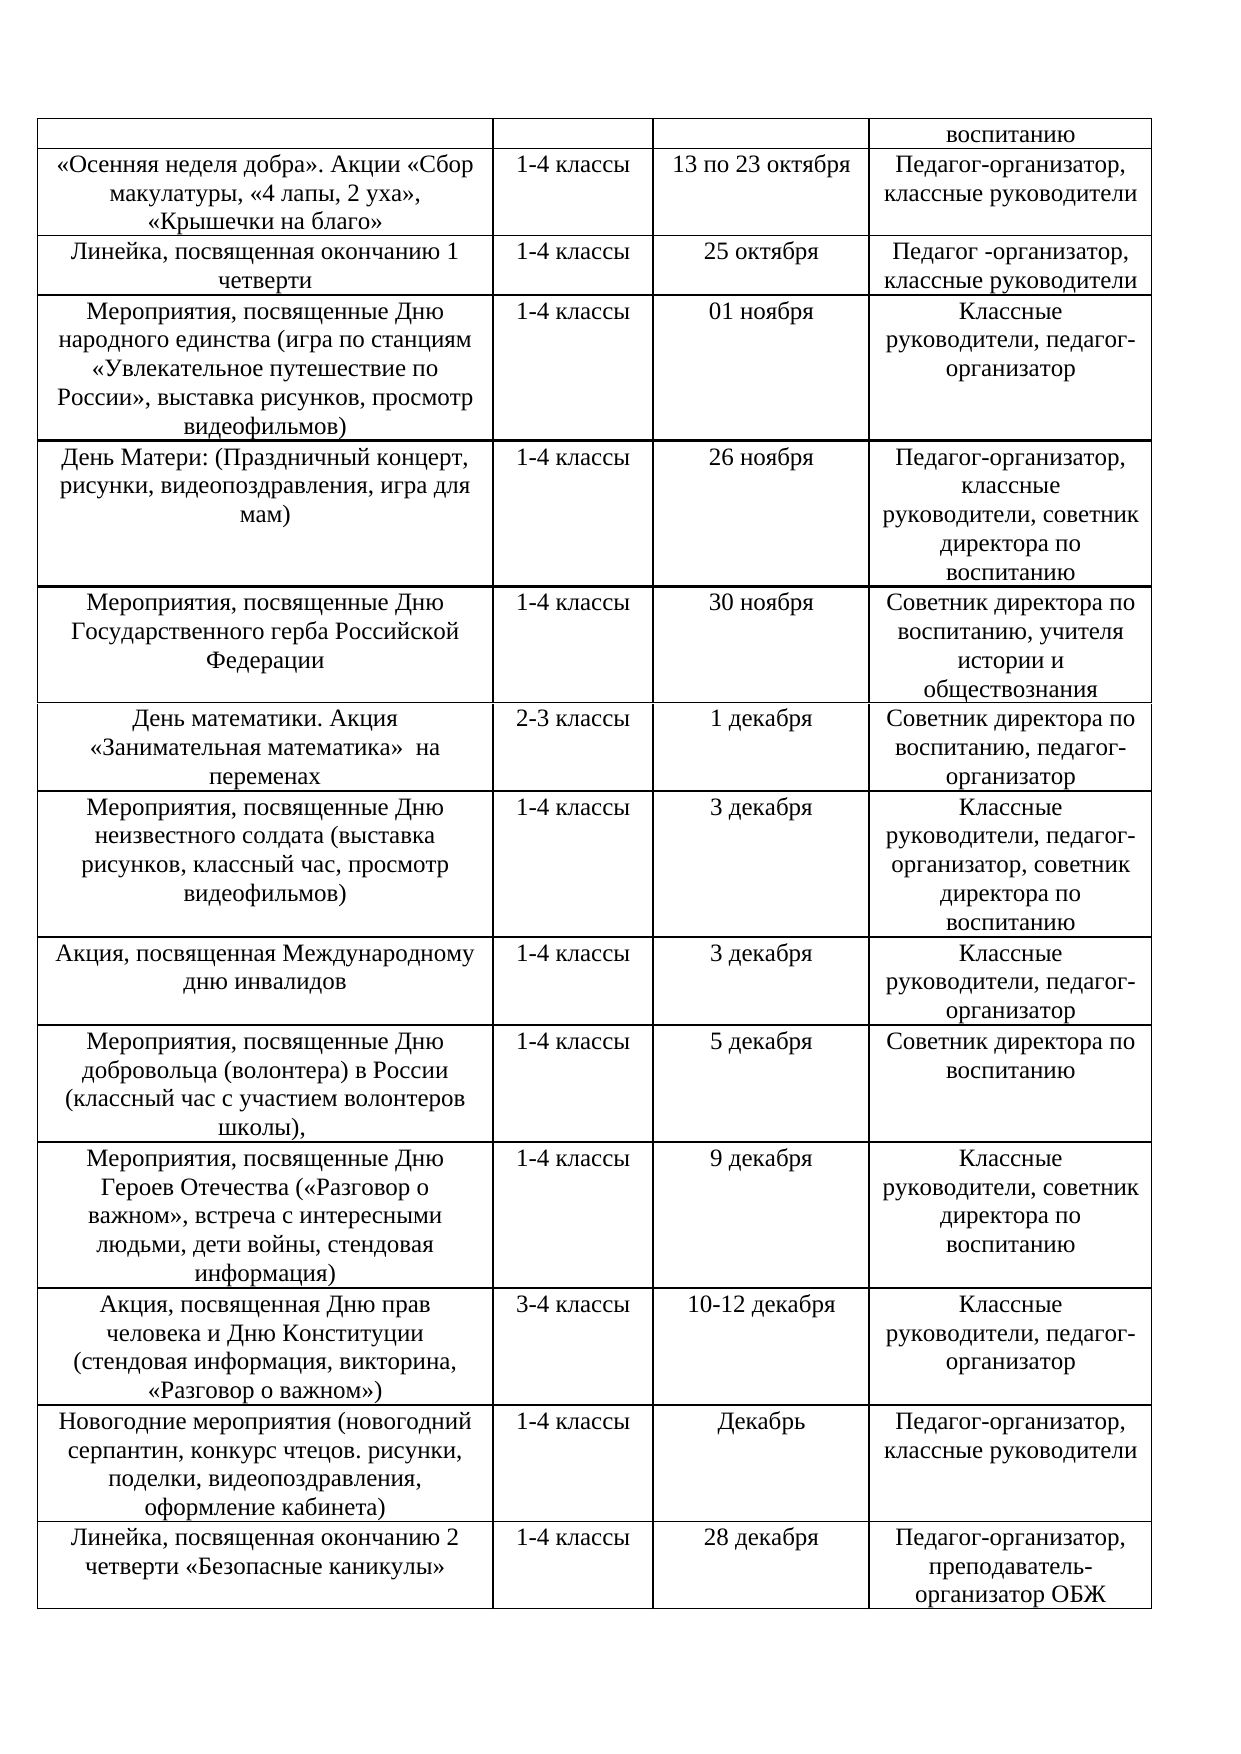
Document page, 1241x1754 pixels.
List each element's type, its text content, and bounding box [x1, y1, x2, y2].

table_cell 9 декабря [654, 1143, 868, 1287]
table_cell «Осенняя неделя добра». Акции «Сбор макулатуры, «4 лапы, 2 уха», «Крышечки на благо» [38, 149, 492, 235]
table_cell Новогодние мероприятия (новогодний серпантин, конкурс чтецов. рисунки, поделки, видеопоздравления, оформление кабинета) [38, 1406, 492, 1521]
table_cell 1 декабря [654, 704, 868, 790]
table_cell Советник директора по воспитанию, педагог-организатор [870, 704, 1151, 790]
table_cell Линейка, посвященная окончанию 2 четверти «Безопасные каникулы» [38, 1522, 492, 1608]
table_cell Классные руководители, педагог-организатор [870, 938, 1151, 1024]
table_cell День математики. Акция «Занимательная математика» на переменах [38, 704, 492, 790]
table_cell Классные руководители, педагог-организатор [870, 1289, 1151, 1404]
table_cell Советник директора по воспитанию, учителя истории и обществознания [870, 588, 1151, 702]
table_cell Педагог-организатор, классные руководители, советник директора по воспитанию [870, 442, 1151, 585]
table_cell 13 по 23 октября [654, 149, 868, 235]
table_cell Педагог-организатор, классные руководители [870, 149, 1151, 235]
table_cell [654, 119, 868, 148]
table_cell 1-4 классы [494, 588, 652, 702]
table_cell 30 ноября [654, 588, 868, 702]
table_cell 1-4 классы [494, 149, 652, 235]
table_cell Классные руководители, советник директора по воспитанию [870, 1143, 1151, 1287]
table_cell 1-4 классы [494, 442, 652, 585]
table_cell 01 ноября [654, 296, 868, 439]
table_cell Мероприятия, посвященные Дню добровольца (волонтера) в России (классный час с участием волонтеров школы), [38, 1026, 492, 1141]
table_cell 28 декабря [654, 1522, 868, 1608]
table_cell 1-4 классы [494, 1406, 652, 1521]
table_cell Мероприятия, посвященные Дню неизвестного солдата (выставка рисунков, классный час, просмотр видеофильмов) [38, 792, 492, 936]
table_cell Педагог-организатор, классные руководители [870, 1406, 1151, 1521]
table_cell 1-4 классы [494, 296, 652, 439]
table_cell 1-4 классы [494, 1522, 652, 1608]
table_cell [38, 119, 492, 148]
table_cell 1-4 классы [494, 236, 652, 294]
table_cell 5 декабря [654, 1026, 868, 1141]
table_cell Педагог -организатор, классные руководители [870, 236, 1151, 294]
table_cell Классные руководители, педагог-организатор, советник директора по воспитанию [870, 792, 1151, 936]
table_cell Мероприятия, посвященные Дню народного единства (игра по станциям «Увлекательное путешествие по России», выставка рисунков, просмотр видеофильмов) [38, 296, 492, 439]
table_cell 25 октября [654, 236, 868, 294]
table_cell 1-4 классы [494, 792, 652, 936]
table_cell 3 декабря [654, 792, 868, 936]
table_cell Советник директора по воспитанию [870, 1026, 1151, 1141]
table_cell Педагог-организатор, преподаватель-организатор ОБЖ [870, 1522, 1151, 1608]
table_cell Акция, посвященная Международному дню инвалидов [38, 938, 492, 1024]
table_cell Акция, посвященная Дню прав человека и Дню Конституции (стендовая информация, викторина, «Разговор о важном») [38, 1289, 492, 1404]
table_cell День Матери: (Праздничный концерт, рисунки, видеопоздравления, игра для мам) [38, 442, 492, 585]
table_cell 3 декабря [654, 938, 868, 1024]
table_cell воспитанию [870, 119, 1151, 148]
table_cell Классные руководители, педагог-организатор [870, 296, 1151, 439]
table_cell 10-12 декабря [654, 1289, 868, 1404]
table_cell 1-4 классы [494, 1026, 652, 1141]
table_cell 3-4 классы [494, 1289, 652, 1404]
table_cell 1-4 классы [494, 1143, 652, 1287]
table_cell Декабрь [654, 1406, 868, 1521]
table_cell Мероприятия, посвященные Дню Героев Отечества («Разговор о важном», встреча с интересными людьми, дети войны, стендовая информация) [38, 1143, 492, 1287]
table_cell [494, 119, 652, 148]
table_cell 1-4 классы [494, 938, 652, 1024]
table_cell Мероприятия, посвященные Дню Государственного герба Российской Федерации [38, 588, 492, 702]
table_cell 2-3 классы [494, 704, 652, 790]
table_cell 26 ноября [654, 442, 868, 585]
table_cell Линейка, посвященная окончанию 1 четверти [38, 236, 492, 294]
